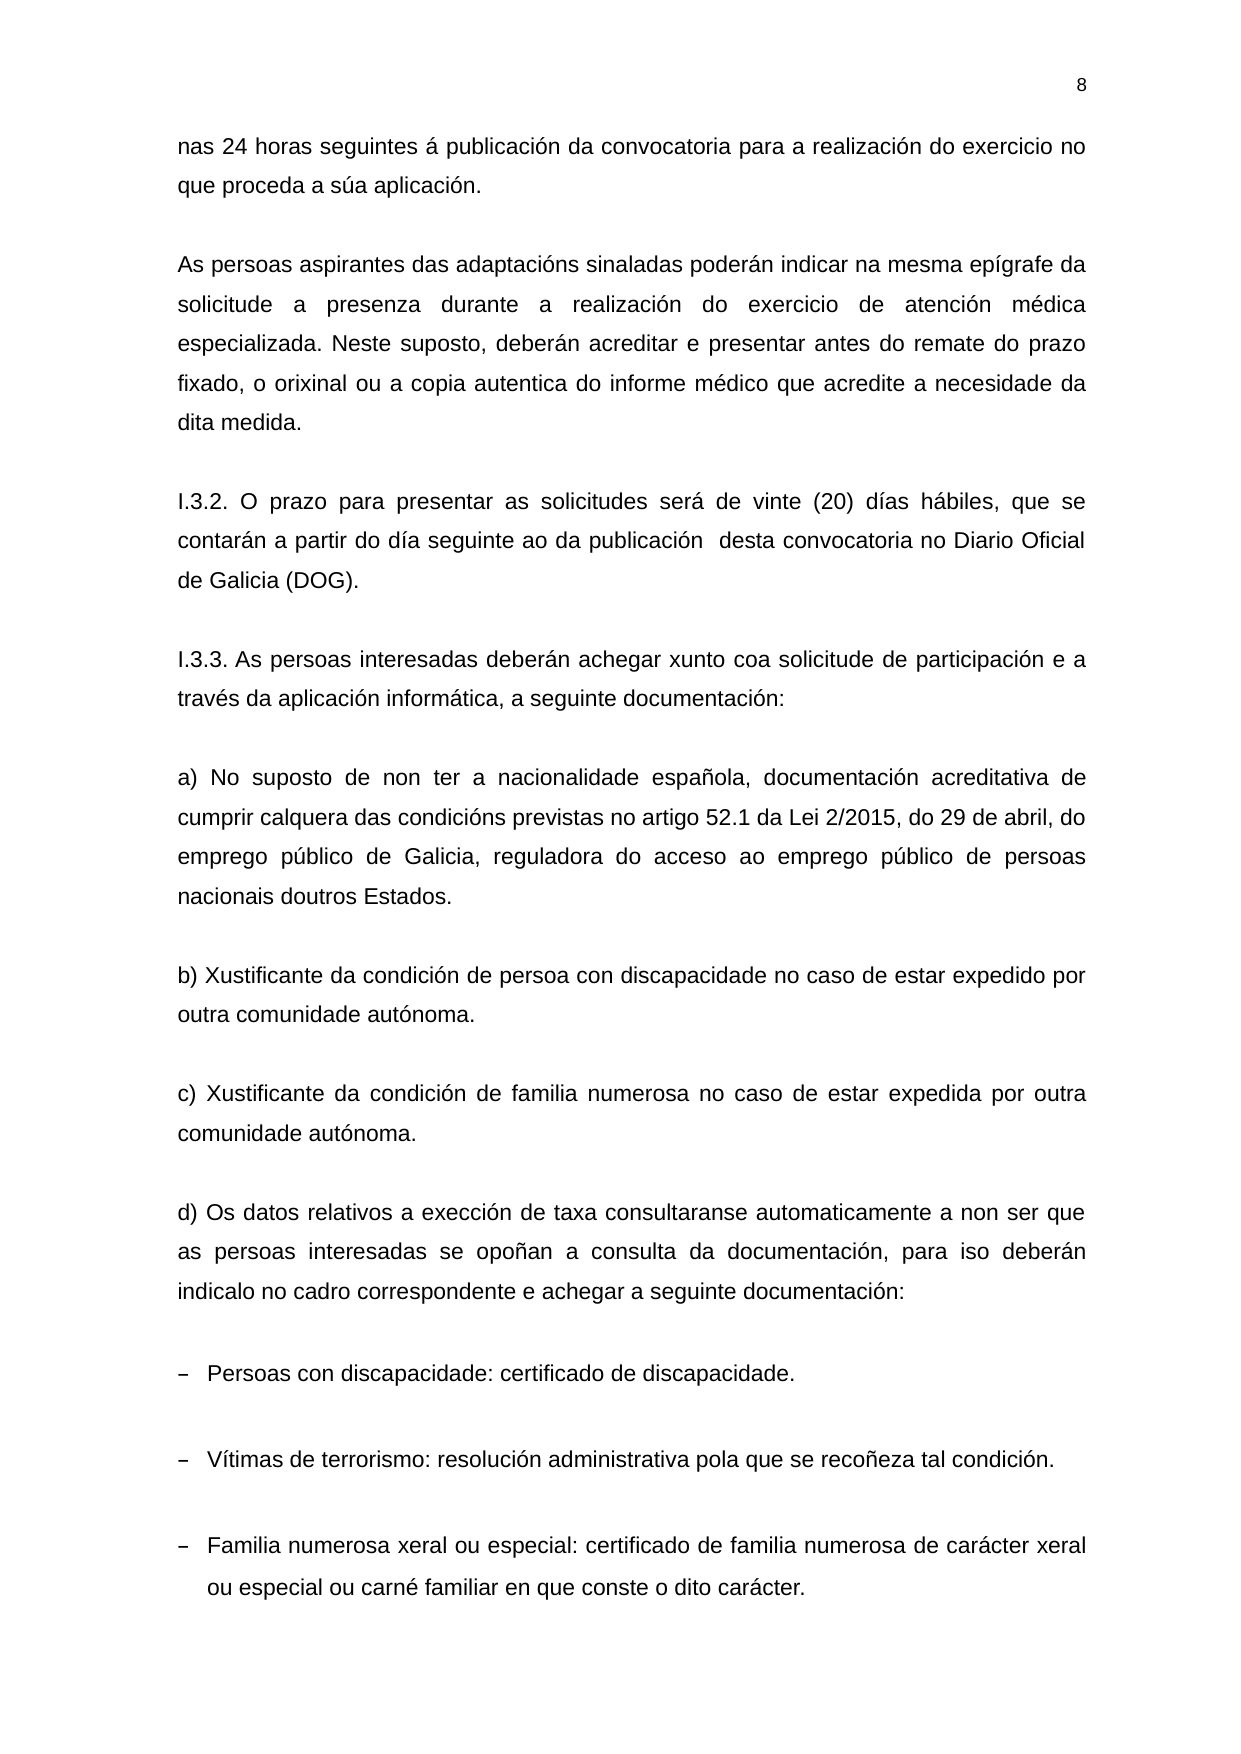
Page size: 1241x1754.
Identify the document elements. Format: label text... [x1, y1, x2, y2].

list Persoas con discapacidade: certificado de discapacidade. [177, 1357, 1087, 1388]
text I.3.2. O prazo para presentar as solicitudes será de vinte (20) días hábiles, que se contarán a partir do día seguinte ao da publicación desta convocatoria no Diario Oficial de Galicia (DOG). [177, 488, 1087, 593]
list Vítimas de terrorismo: resolución administrativa pola que se recoñeza tal condición. [177, 1443, 1087, 1474]
text As persoas aspirantes das adaptacións sinaladas poderán indicar na mesma epígrafe da solicitude a presenza durante a realización do exercicio de atención médica especializada. Neste suposto, deberán acreditar e presentar antes do remate do prazo fixado, o orixinal ou a copia autentica do informe médico que acredite a necesidade da dita medida. [177, 251, 1087, 435]
text nas 24 horas seguintes á publicación da convocatoria para a realización do exercicio no que proceda a súa aplicación. [177, 133, 1087, 198]
list Familia numerosa xeral ou especial: certificado de familia numerosa de carácter xeral ou especial ou carné familiar en que conste o dito carácter. [177, 1529, 1087, 1600]
text I.3.3. As persoas interesadas deberán achegar xunto coa solicitude de participación e a través da aplicación informática, a seguinte documentación: [177, 646, 1087, 712]
text a) No suposto de non ter a nacionalidade española, documentación acreditativa de cumprir calquera das condicións previstas no artigo 52.1 da Lei 2/2015, do 29 de abril, do emprego público de Galicia, reguladora do acceso ao emprego público de persoas nacionais doutros Estados. [177, 764, 1087, 909]
text c) Xustificante da condición de familia numerosa no caso de estar expedida por outra comunidade autónoma. [177, 1080, 1087, 1146]
text b) Xustificante da condición de persoa con discapacidade no caso de estar expedido por outra comunidade autónoma. [177, 962, 1087, 1028]
text d) Os datos relativos a exección de taxa consultaranse automaticamente a non ser que as persoas interesadas se opoñan a consulta da documentación, para iso deberán indicalo no cadro correspondente e achegar a seguinte documentación: [177, 1199, 1087, 1304]
